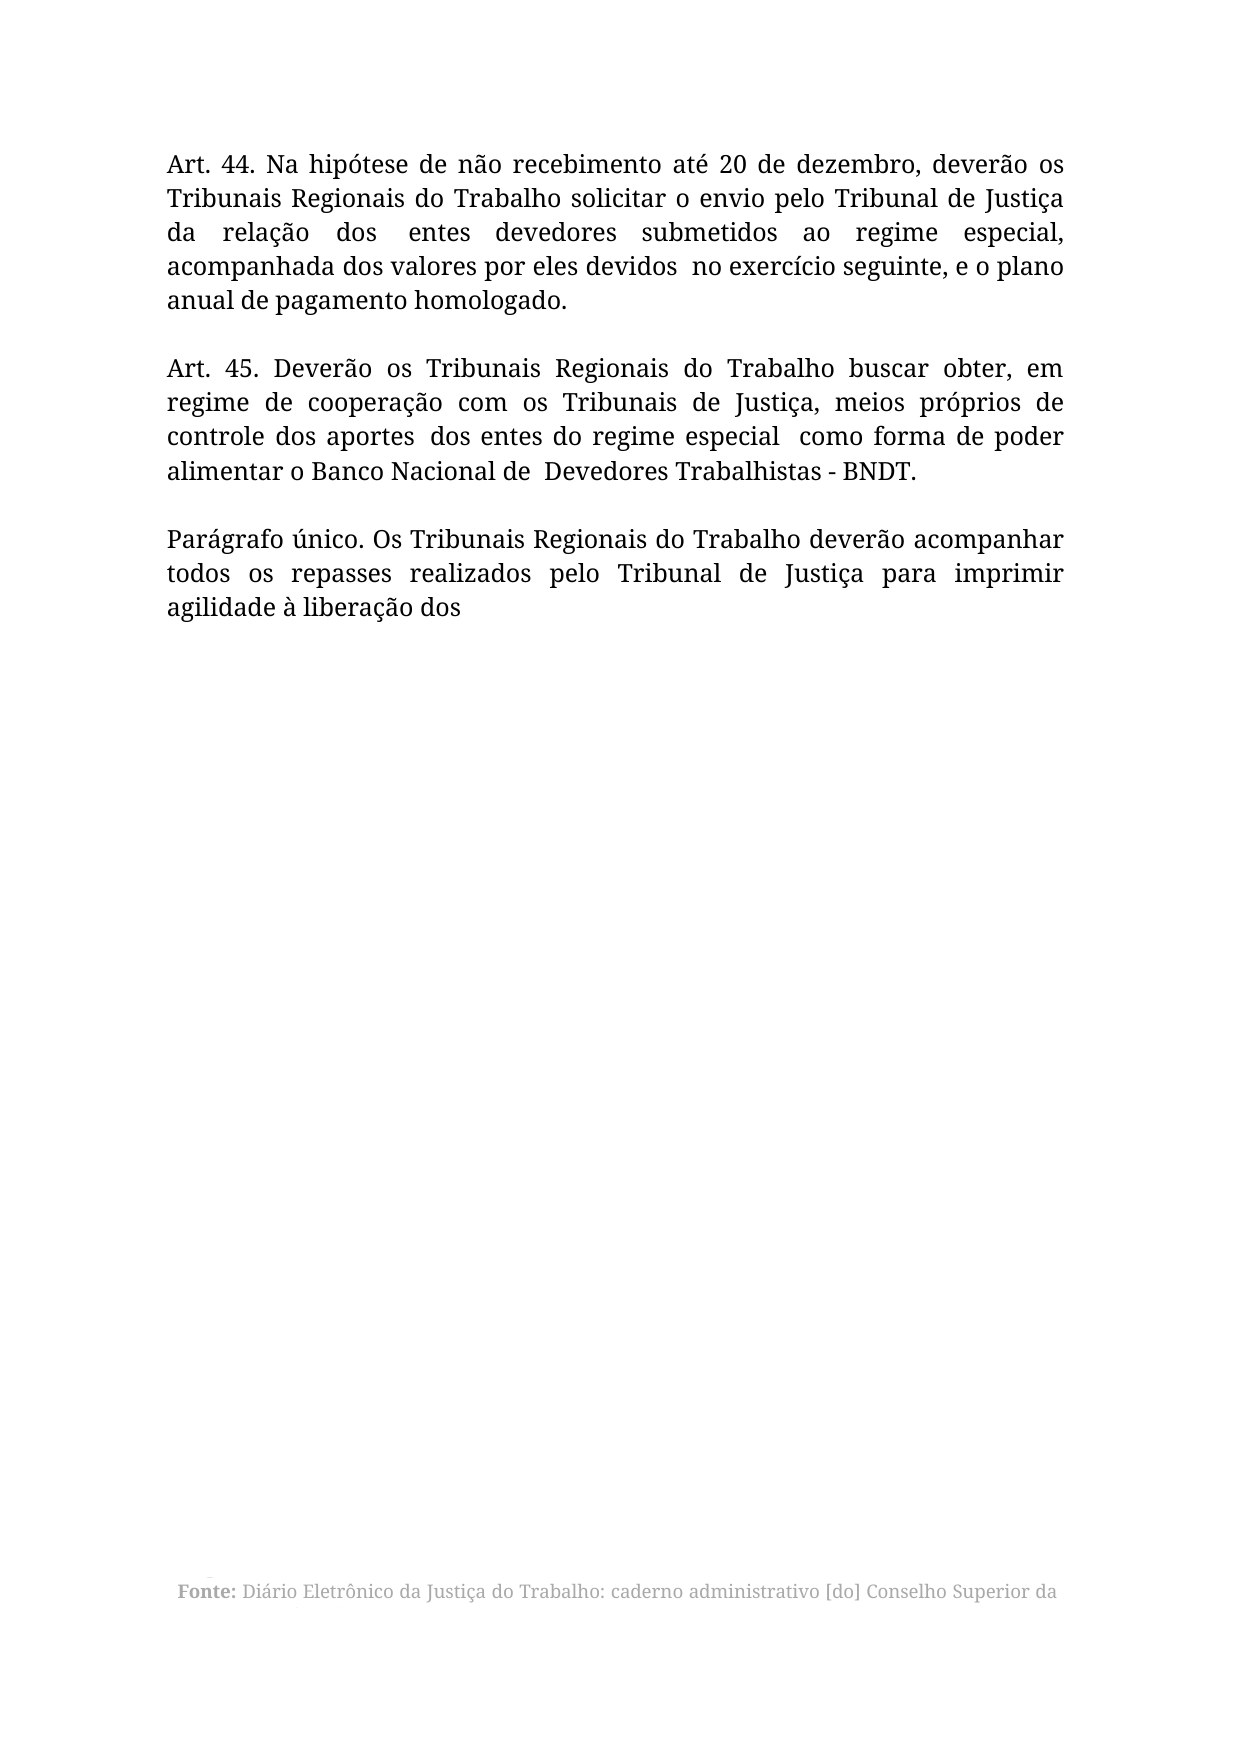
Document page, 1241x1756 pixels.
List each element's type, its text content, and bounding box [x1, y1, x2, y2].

text Art. 45. Deverão os Tribunais Regionais do Trabalho buscar obter, em regime de cooperação com os Tribunais de Justiça, meios próprios de controle dos aportes dos entes do regime especial como forma de poder alimentar o Banco Nacional de Devedores Trabalhistas - BNDT. [167, 351, 1064, 487]
text Art. 44. Na hipótese de não recebimento até 20 de dezembro, deverão os Tribunais Regionais do Trabalho solicitar o envio pelo Tribunal de Justiça da relação dos entes devedores submetidos ao regime especial, acompanhada dos valores por eles devidos no exercício seguinte, e o plano anual de pagamento homologado. [167, 147, 1064, 317]
text Parágrafo único. Os Tribunais Regionais do Trabalho deverão acompanhar todos os repasses realizados pelo Tribunal de Justiça para imprimir agilidade à liberação dos [167, 521, 1064, 623]
